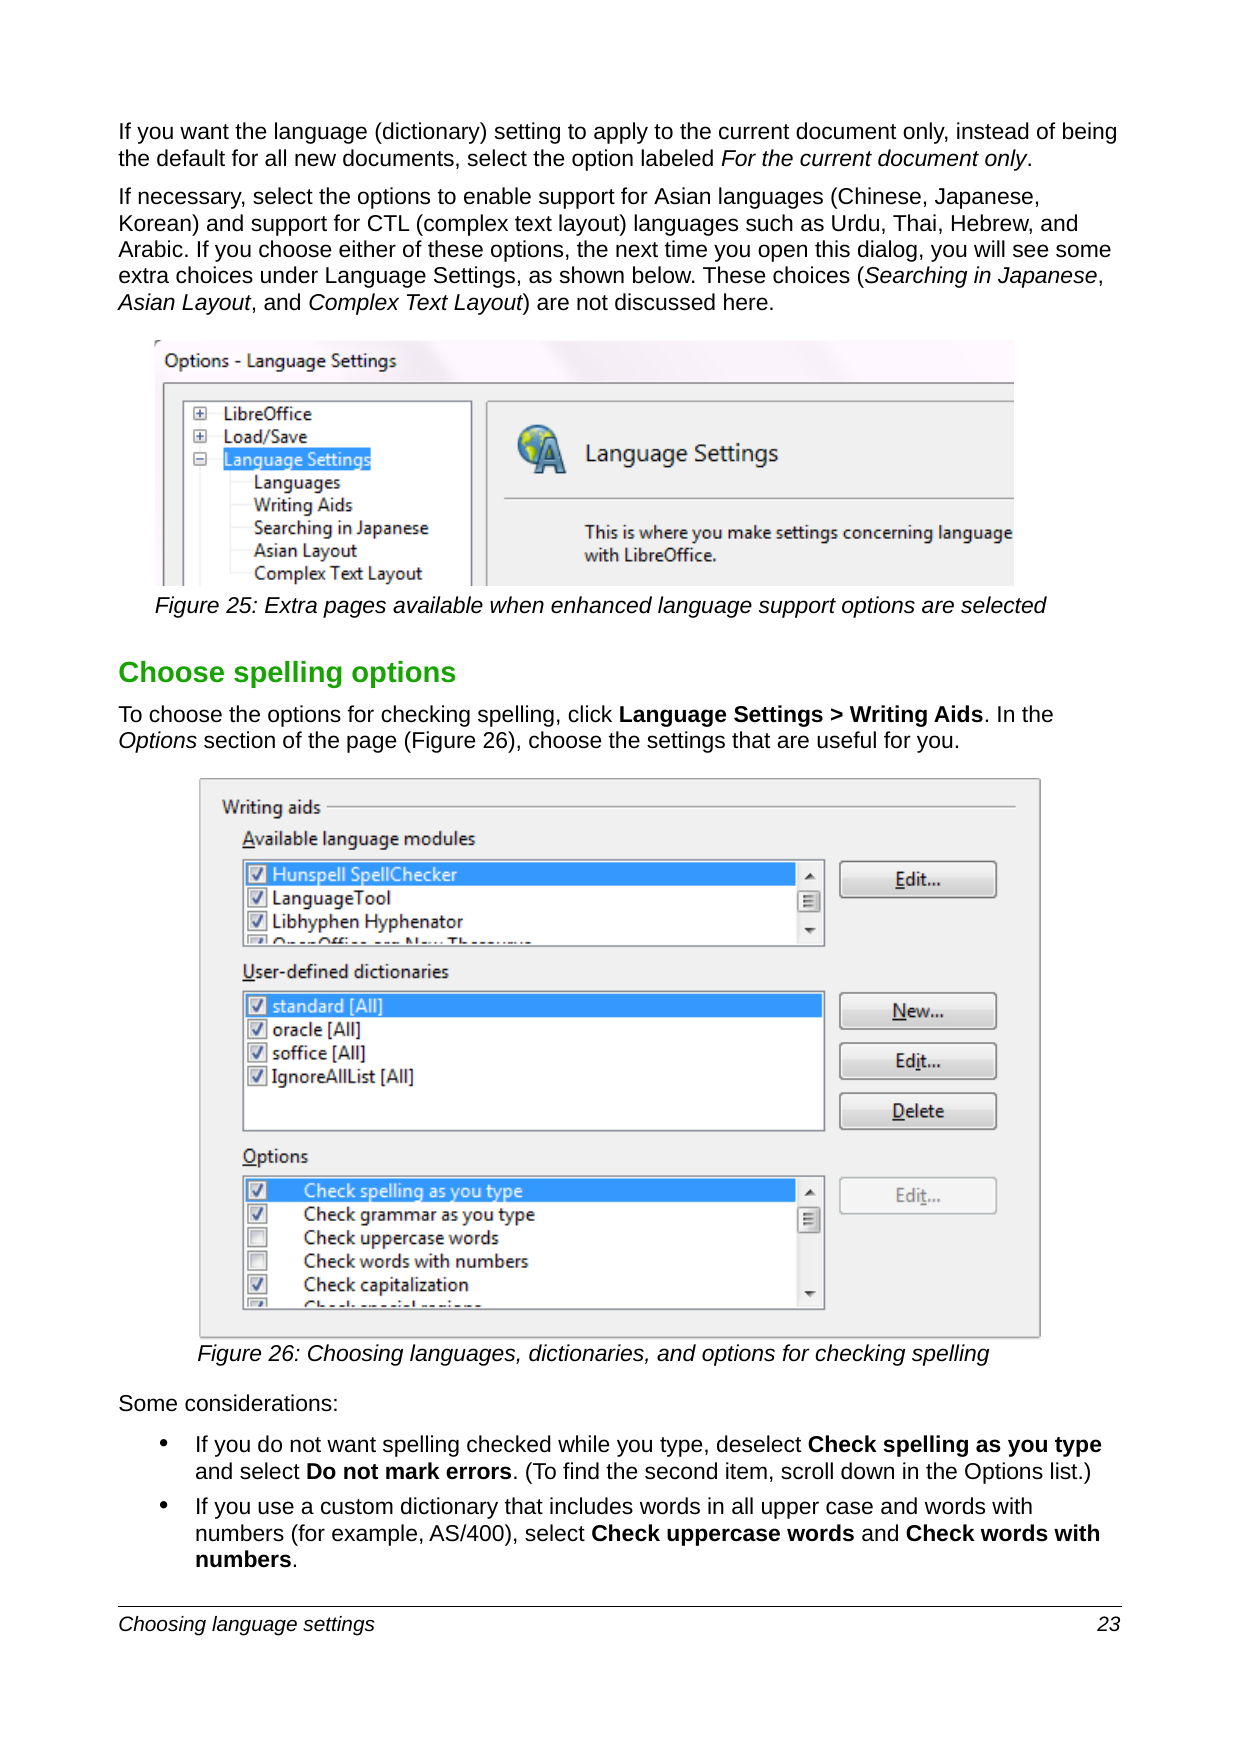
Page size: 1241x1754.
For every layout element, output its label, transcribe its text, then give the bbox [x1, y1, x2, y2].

list If you do not want spelling checked while you type, deselect Check spelling as you type and select Do not mark errors. (To find the second item, scroll down in the Options list.) [156, 1429, 1122, 1485]
text To choose the options for checking spelling, click Language Settings > Writing Aids. In the Options section of the page (Figure 9), choose the settings that are useful for you. [118, 701, 1122, 754]
subtitle Choose spelling options [118, 655, 1122, 689]
picture [199, 778, 1041, 1340]
text Figure 4: Extra pages available when enhanced language support options are selected [154, 592, 1086, 618]
text Some considerations: [118, 1390, 1122, 1417]
picture [154, 340, 1014, 586]
text If you want the language (dictionary) setting to apply to the current document only, instead of being the default for all new documents, select the option labeled For the current document only. [118, 118, 1122, 171]
text If necessary, select the options to enable support for Asian languages (Chinese, Japanese, Korean) and support for CTL (complex text layout) languages such as Urdu, Thai, Hebrew, and Arabic. If you choose either of these options, the next time you open this dialog, you will see some extra choices under Language Settings, as shown below. These choices (Searching in Japanese, Asian Layout, and Complex Text Layout) are not discussed here. [118, 183, 1122, 315]
text Figure 9: Choosing languages, dictionaries, and options for checking spelling [197, 779, 1043, 1366]
list If you use a custom dictionary that includes words in all upper case and words with numbers (for example, AS/400), select Check uppercase words and Check words with numbers. [156, 1491, 1122, 1573]
